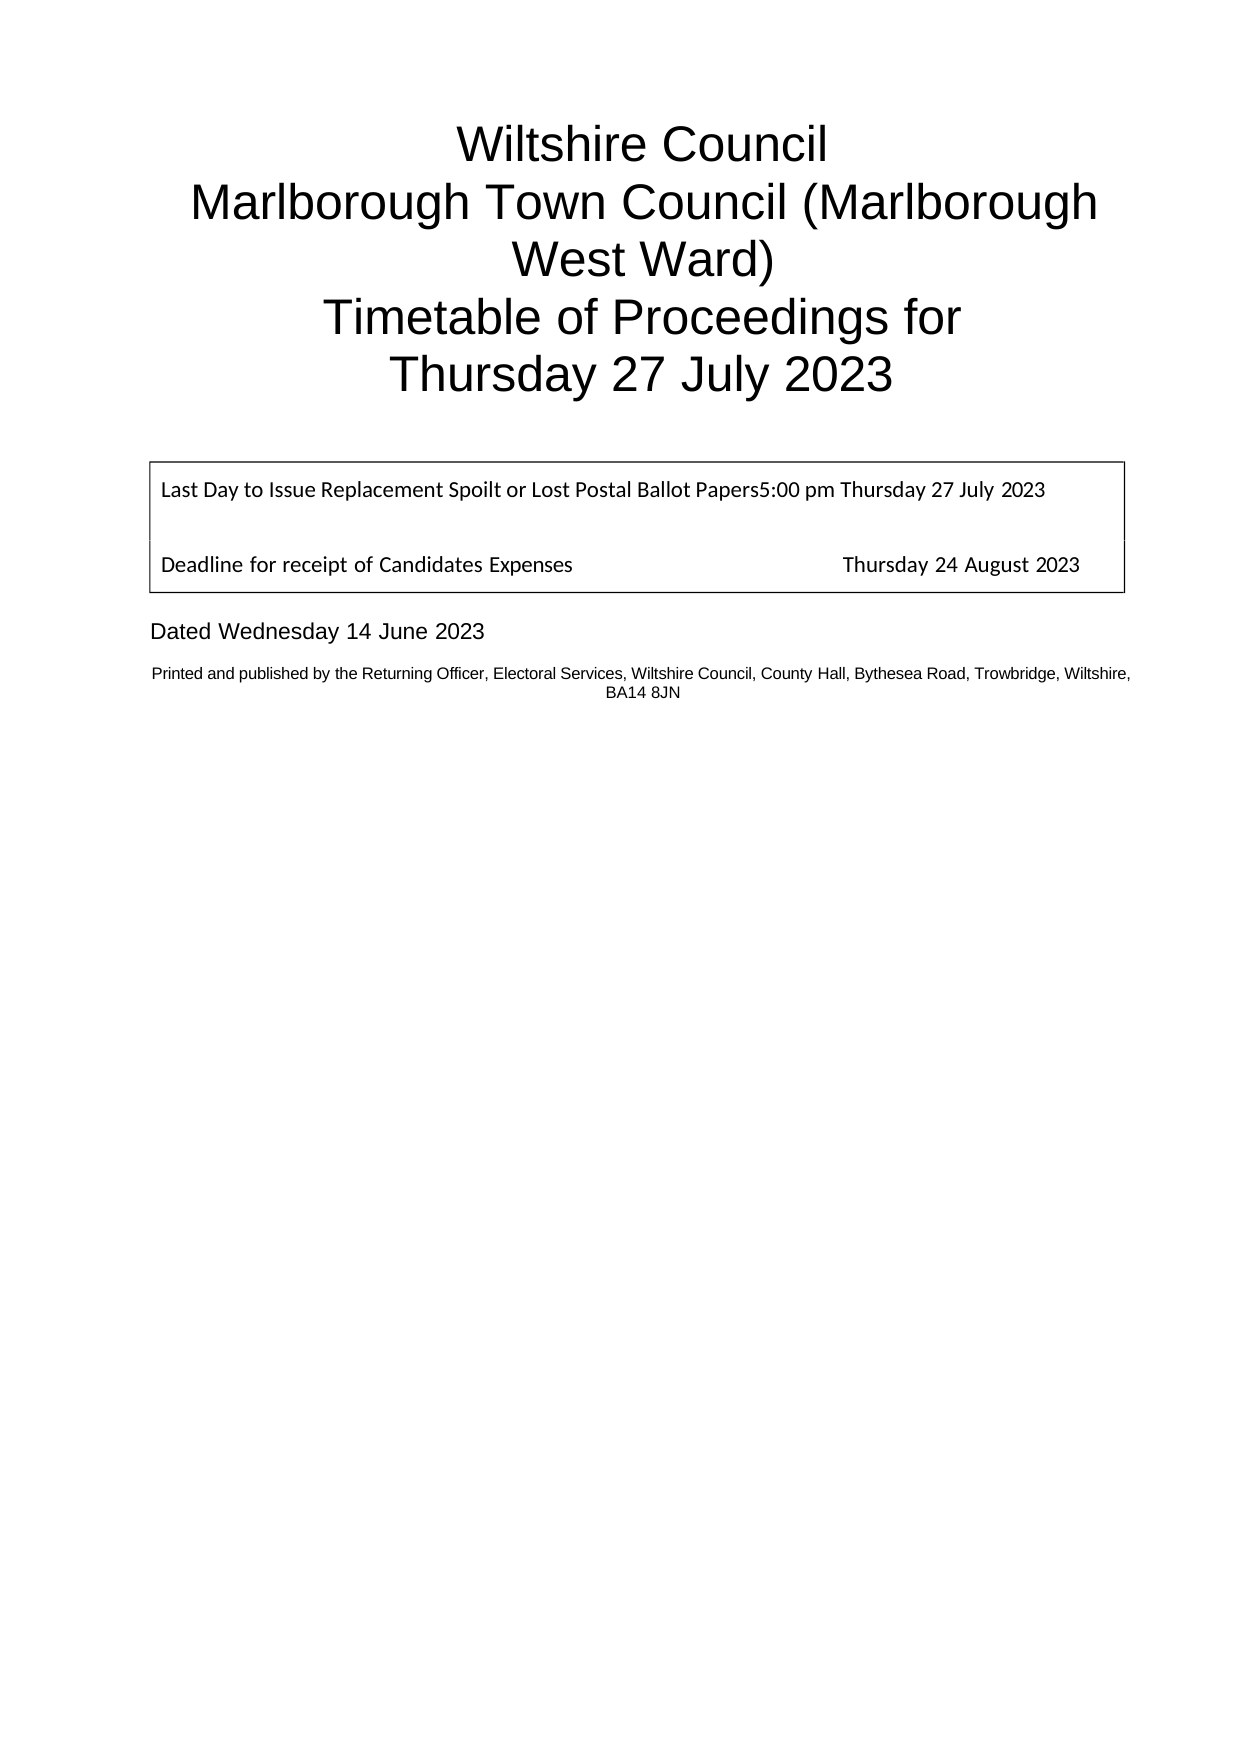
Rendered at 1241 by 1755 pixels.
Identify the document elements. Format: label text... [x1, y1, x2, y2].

text West Ward) Timetable of Proceedings for [322, 230, 993, 345]
text Printed and published by the Returning Officer, Electoral Services, Wiltshire Council, County Hall, Bythesea Road, Trowbridge, Wiltshire, BA14 8JN [151, 664, 1145, 702]
text Wiltshire Council Marlborough Town Council (Marlborough [190, 115, 1107, 230]
text Thursday 27 July 2023 [388, 345, 1145, 402]
text Dated Wednesday 14 June 2023 [150, 618, 1145, 645]
